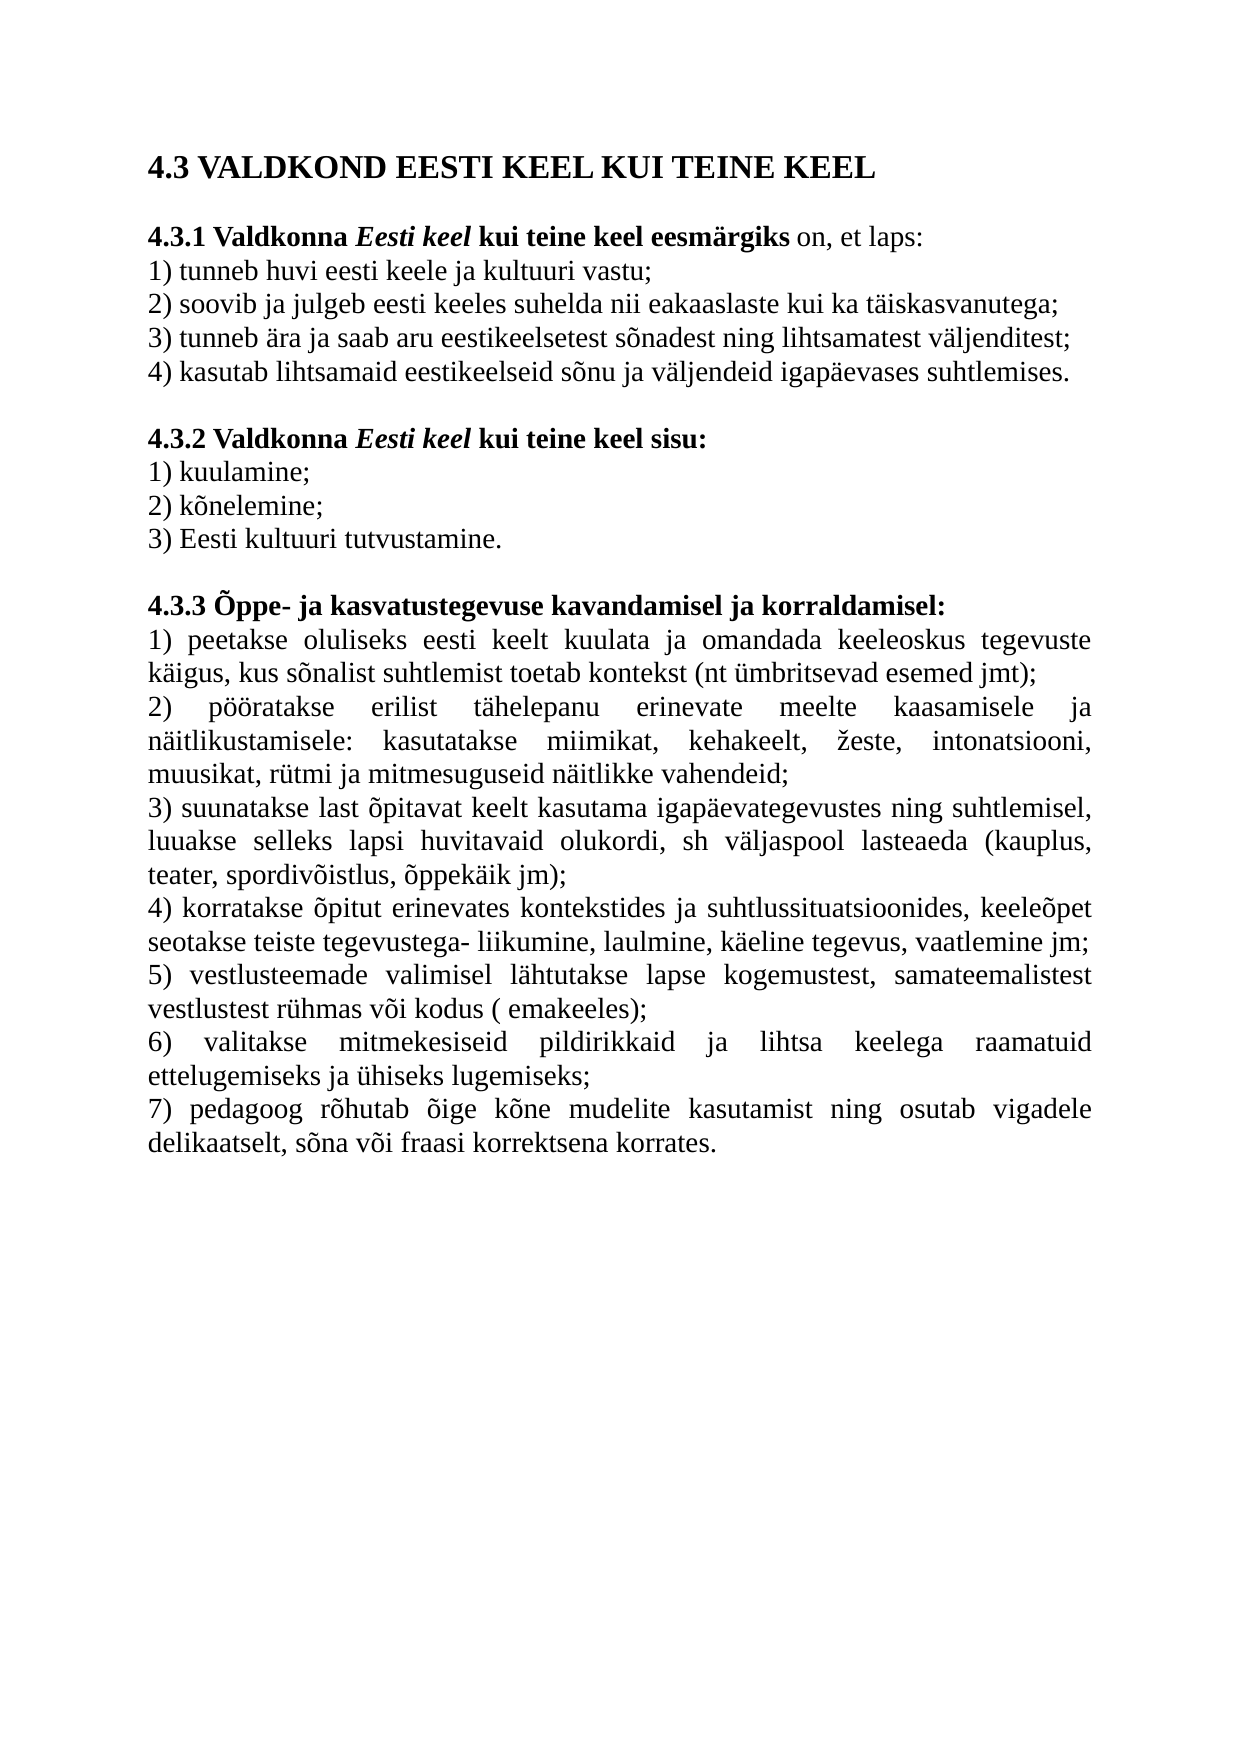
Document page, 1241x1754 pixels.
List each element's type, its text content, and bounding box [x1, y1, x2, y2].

text 3) tunneb ära ja saab aru eestikeelsetest sõnadest ning lihtsamatest väljenditest; [148, 320, 1093, 354]
text 6) valitakse mitmekesiseid pildirikkaid ja lihtsa keelega raamatuid ettelugemiseks ja ühiseks lugemiseks; [148, 1024, 1093, 1092]
text 4.3.3 Õppe- ja kasvatustegevuse kavandamisel ja korraldamisel: [148, 588, 1093, 622]
text 4.3.2 Valdkonna Eesti keel kui teine keel sisu: [148, 421, 1093, 454]
text 1) peetakse oluliseks eesti keelt kuulata ja omandada keeleoskus tegevuste käigus, kus sõnalist suhtlemist toetab kontekst (nt ümbritsevad esemed jmt); [148, 622, 1093, 689]
text 4.3 VALDKOND EESTI KEEL KUI TEINE KEEL [148, 148, 1093, 186]
text 4) kasutab lihtsamaid eestikeelseid sõnu ja väljendeid igapäevases suhtlemises. [148, 354, 1093, 387]
text 3) suunatakse last õpitavat keelt kasutama igapäevategevustes ning suhtlemisel, luuakse selleks lapsi huvitavaid olukordi, sh väljaspool lasteaeda (kauplus, teater, spordivõistlus, õppekäik jm); [148, 790, 1093, 890]
text 2) kõnelemine; [148, 488, 1093, 521]
text 2) pööratakse erilist tähelepanu erinevate meelte kaasamisele ja näitlikustamisele: kasutatakse miimikat, kehakeelt, žeste, intonatsiooni, muusikat, rütmi ja mitmesuguseid näitlikke vahendeid; [148, 689, 1093, 790]
text 4.3.1 Valdkonna Eesti keel kui teine keel eesmärgiks on, et laps: [148, 219, 1093, 253]
text 4) korratakse õpitut erinevates kontekstides ja suhtlussituatsioonides, keeleõpet seotakse teiste tegevustega- liikumine, laulmine, käeline tegevus, vaatlemine jm; [148, 890, 1093, 957]
text 1) tunneb huvi eesti keele ja kultuuri vastu; [148, 253, 1093, 287]
text 3) Eesti kultuuri tutvustamine. [148, 521, 1093, 555]
text 1) kuulamine; [148, 454, 1093, 488]
text 2) soovib ja julgeb eesti keeles suhelda nii eakaaslaste kui ka täiskasvanutega; [148, 287, 1093, 320]
text 7) pedagoog rõhutab õige kõne mudelite kasutamist ning osutab vigadele delikaatselt, sõna või fraasi korrektsena korrates. [148, 1092, 1093, 1159]
text 5) vestlusteemade valimisel lähtutakse lapse kogemustest, samateemalistest vestlustest rühmas või kodus ( emakeeles); [148, 957, 1093, 1024]
